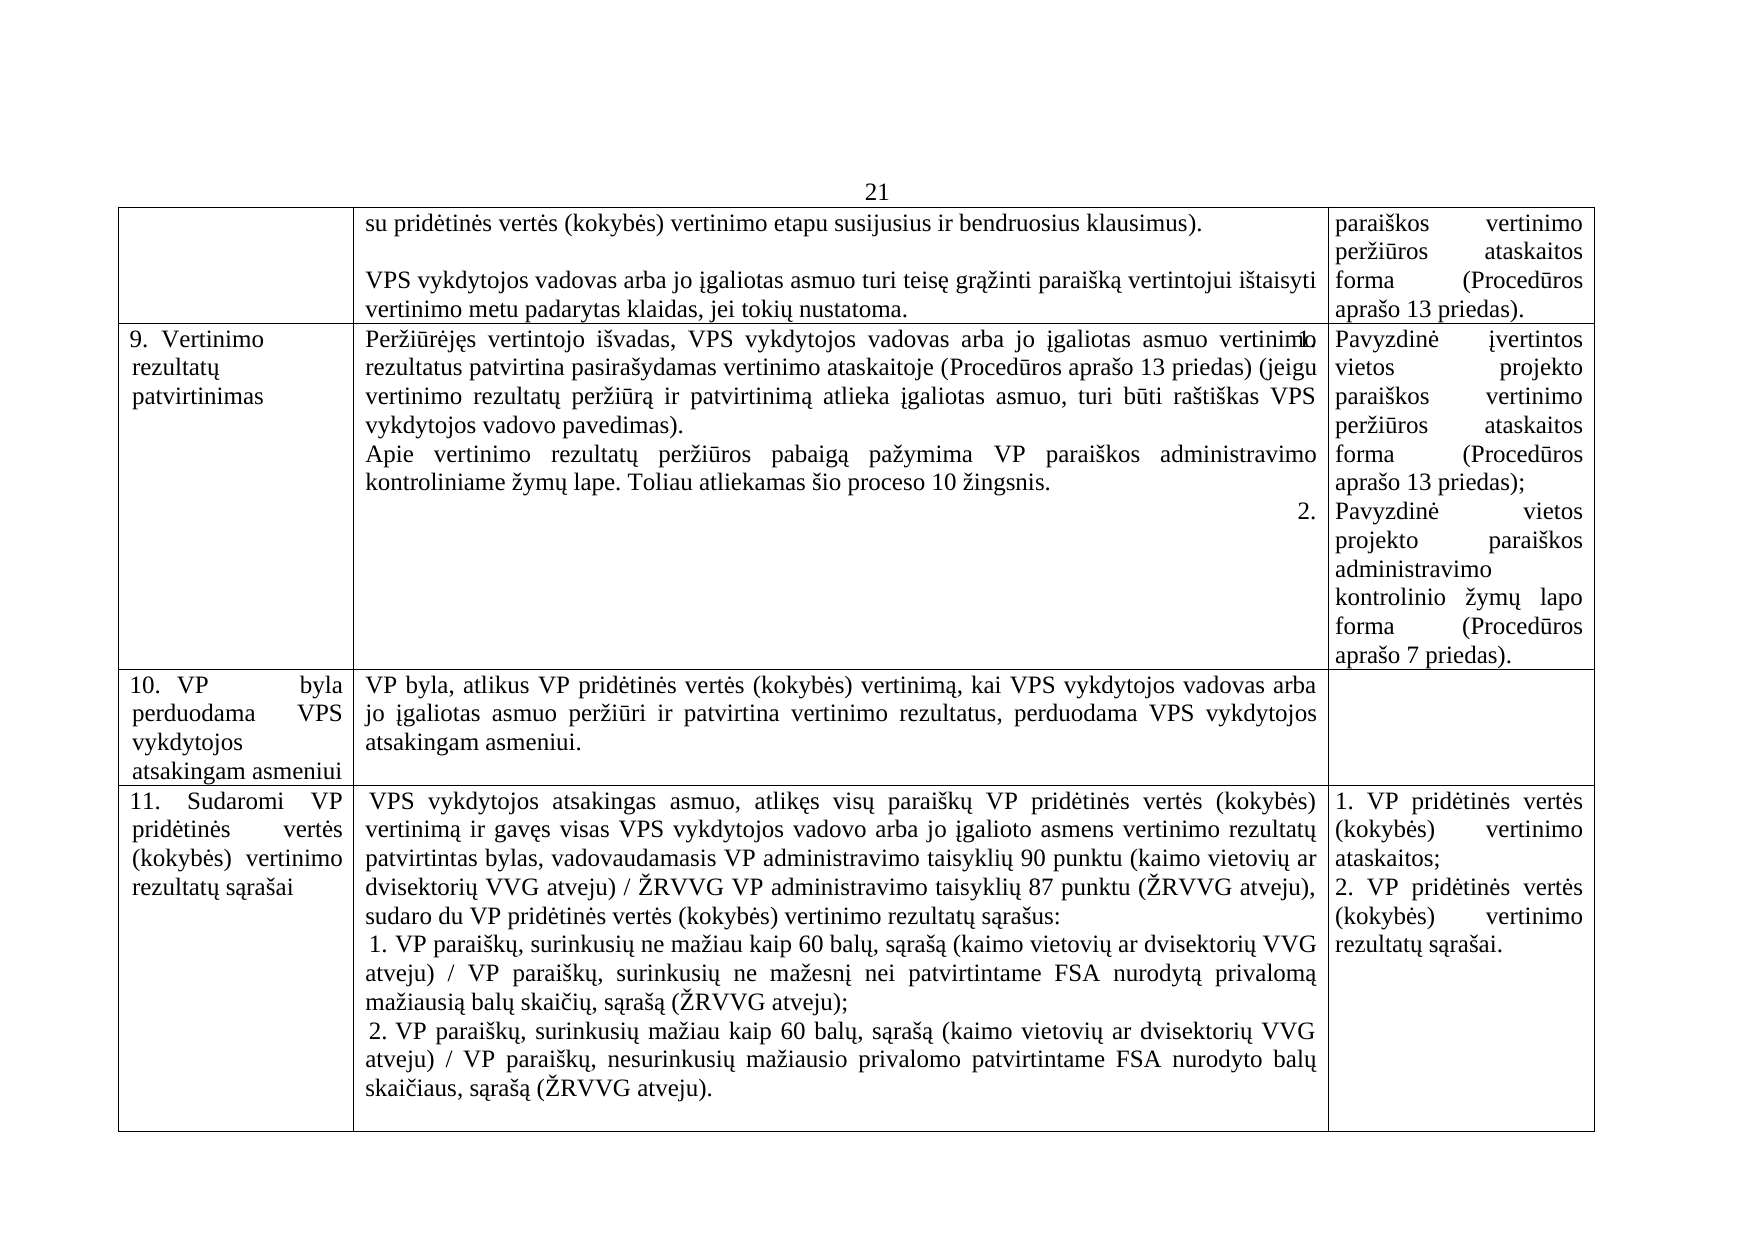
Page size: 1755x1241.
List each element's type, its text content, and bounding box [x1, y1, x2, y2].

table_cell VPS vykdytojos atsakingas asmuo, atlikęs visų paraiškų VP pridėtinės vertės (kokybės) vertinimą ir gavęs visas VPS vykdytojos vadovo arba jo įgalioto asmens vertinimo rezultatų patvirtintas bylas, vadovaudamasis VP administravimo taisyklių 90 punktu (kaimo vietovių ar dvisektorių VVG atveju) / ŽRVVG VP administravimo taisyklių 87 punktu (ŽRVVG atveju), sudaro du VP pridėtinės vertės (kokybės) vertinimo rezultatų sąrašus: 1. VP paraiškų, surinkusių ne mažiau kaip 60 balų, sąrašą (kaimo vietovių ar dvisektorių VVG atveju) / VP paraiškų, surinkusių ne mažesnį nei patvirtintame FSA nurodytą privalomą mažiausią balų skaičių, sąrašą (ŽRVVG atveju); 2. VP paraiškų, surinkusių mažiau kaip 60 balų, sąrašą (kaimo vietovių ar dvisektorių VVG atveju) / VP paraiškų, nesurinkusių mažiausio privalomo patvirtintame FSA nurodyto balų skaičiaus, sąrašą (ŽRVVG atveju). [354, 786, 1328, 1131]
table_cell Peržiūrėjęs vertintojo išvadas, VPS vykdytojos vadovas arba jo įgaliotas asmuo vertinimo rezultatus patvirtina pasirašydamas vertinimo ataskaitoje (Procedūros aprašo 13 priedas) (jeigu vertinimo rezultatų peržiūrą ir patvirtinimą atlieka įgaliotas asmuo, turi būti raštiškas VPS vykdytojos vadovo pavedimas). Apie vertinimo rezultatų peržiūros pabaigą pažymima VP paraiškos administravimo kontroliniame žymų lape. Toliau atliekamas šio proceso 10 žingsnis. [354, 324, 1328, 669]
table_cell 1. Pavyzdinė įvertintos vietos projekto paraiškos vertinimo peržiūros ataskaitos forma (Procedūros aprašo 13 priedas); 2. Pavyzdinė vietos projekto paraiškos administravimo kontrolinio žymų lapo forma (Procedūros aprašo 7 priedas). [1329, 324, 1594, 669]
table_cell 9. Vertinimo rezultatų patvirtinimas [119, 324, 353, 669]
table_cell 11. Sudaromi VP pridėtinės vertės (kokybės) vertinimo rezultatų sąrašai [119, 786, 353, 1131]
table_cell su pridėtinės vertės (kokybės) vertinimo etapu susijusius ir bendruosius klausimus). VPS vykdytojos vadovas arba jo įgaliotas asmuo turi teisę grąžinti paraišką vertintojui ištaisyti vertinimo metu padarytas klaidas, jei tokių nustatoma. [354, 208, 1328, 323]
table_cell [119, 208, 353, 323]
table_cell VP byla, atlikus VP pridėtinės vertės (kokybės) vertinimą, kai VPS vykdytojos vadovas arba jo įgaliotas asmuo peržiūri ir patvirtina vertinimo rezultatus, perduodama VPS vykdytojos atsakingam asmeniui. [354, 670, 1328, 785]
table_cell paraiškos vertinimo peržiūros ataskaitos forma (Procedūros aprašo 13 priedas). [1329, 208, 1594, 323]
table_cell 1. VP pridėtinės vertės (kokybės) vertinimo ataskaitos; 2. VP pridėtinės vertės (kokybės) vertinimo rezultatų sąrašai. [1329, 786, 1594, 1131]
table_cell 10. VP byla perduodama VPS vykdytojos atsakingam asmeniui [119, 670, 353, 785]
table_cell [1329, 670, 1594, 785]
